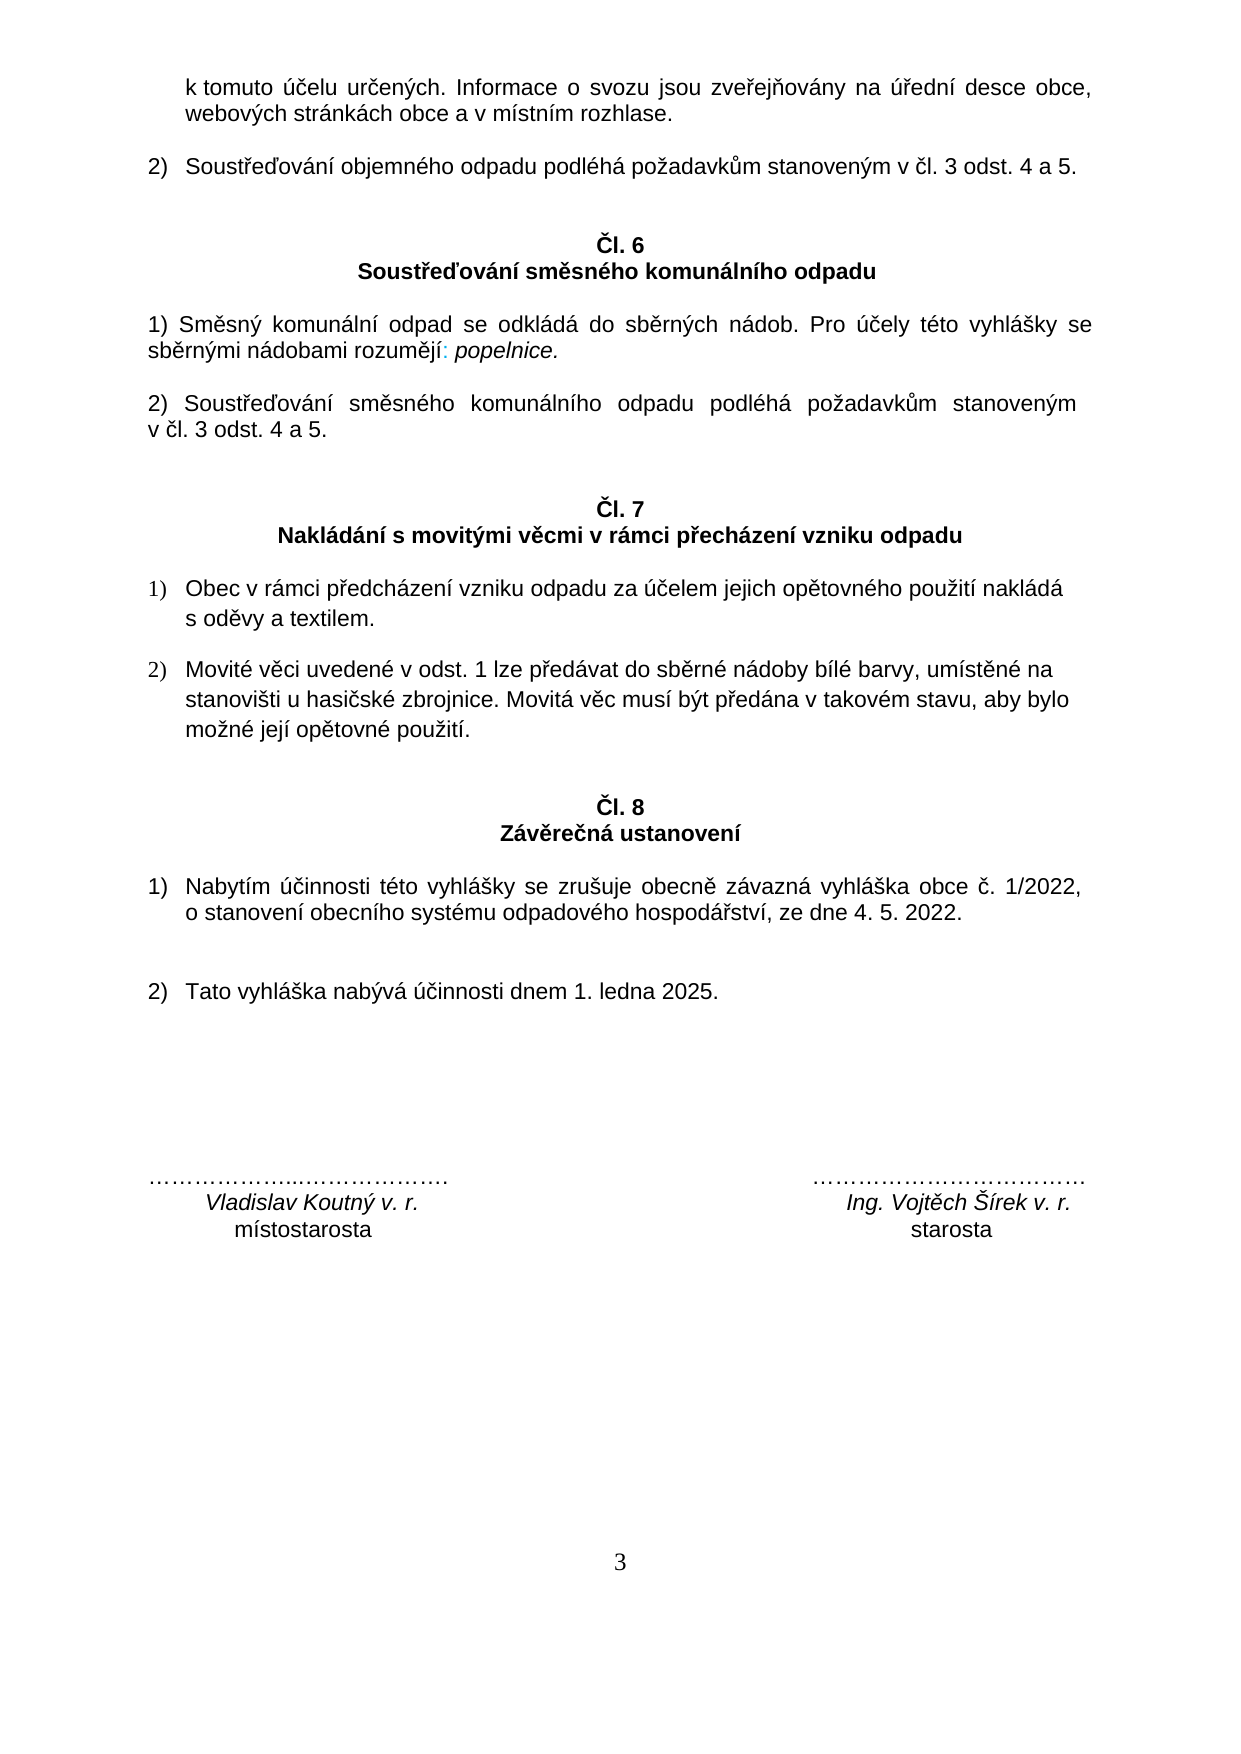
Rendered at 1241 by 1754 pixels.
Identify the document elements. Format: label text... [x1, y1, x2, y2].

text Nakládání s movitými věcmi v rámci přecházení vzniku odpadu [148, 522, 1092, 548]
list k tomuto účelu určených. Informace o svozu jsou zveřejňovány na úřední desce obce, webových stránkách obce a v místním rozhlase. [148, 74, 1092, 127]
text ………………...………………. ……………………………… [148, 1163, 1092, 1189]
text místostarosta starosta [221, 1216, 1092, 1242]
text Čl. 6 [148, 232, 1092, 258]
text 1) Směsný komunální odpad se odkládá do sběrných nádob. Pro účely této vyhlášky se sběrnými nádobami rozumějí: popelnice. [148, 311, 1092, 364]
text Závěrečná ustanovení [148, 820, 1092, 847]
text Vladislav Koutný v. r. Ing. Vojtěch Šírek v. r. [148, 1189, 1092, 1216]
list Obec v rámci předcházení vzniku odpadu za účelem jejich opětovného použití nakládá s oděvy a textilem. [148, 574, 1092, 631]
text Soustřeďování směsného komunálního odpadu [148, 258, 1092, 285]
text 2) Soustřeďování směsného komunálního odpadu podléhá požadavkům stanoveným v čl. 3 odst. 4 a 5. [148, 390, 1092, 443]
text Čl. 8 [148, 794, 1092, 820]
list Movité věci uvedené v odst. 1 lze předávat do sběrné nádoby bílé barvy, umístěné na stanovišti u hasičské zbrojnice. Movitá věc musí být předána v takovém stavu, aby bylo možné její opětovné použití. [148, 656, 1092, 743]
text Čl. 7 [148, 496, 1092, 522]
list Nabytím účinnosti této vyhlášky se zrušuje obecně závazná vyhláška obce č. 1/2022, o stanovení obecního systému odpadového hospodářství, ze dne 4. 5. 2022. [148, 873, 1092, 926]
list Tato vyhláška nabývá účinnosti dnem 1. ledna 2025. [148, 978, 1092, 1005]
list Soustřeďování objemného odpadu podléhá požadavkům stanoveným v čl. 3 odst. 4 a 5. [148, 153, 1092, 179]
